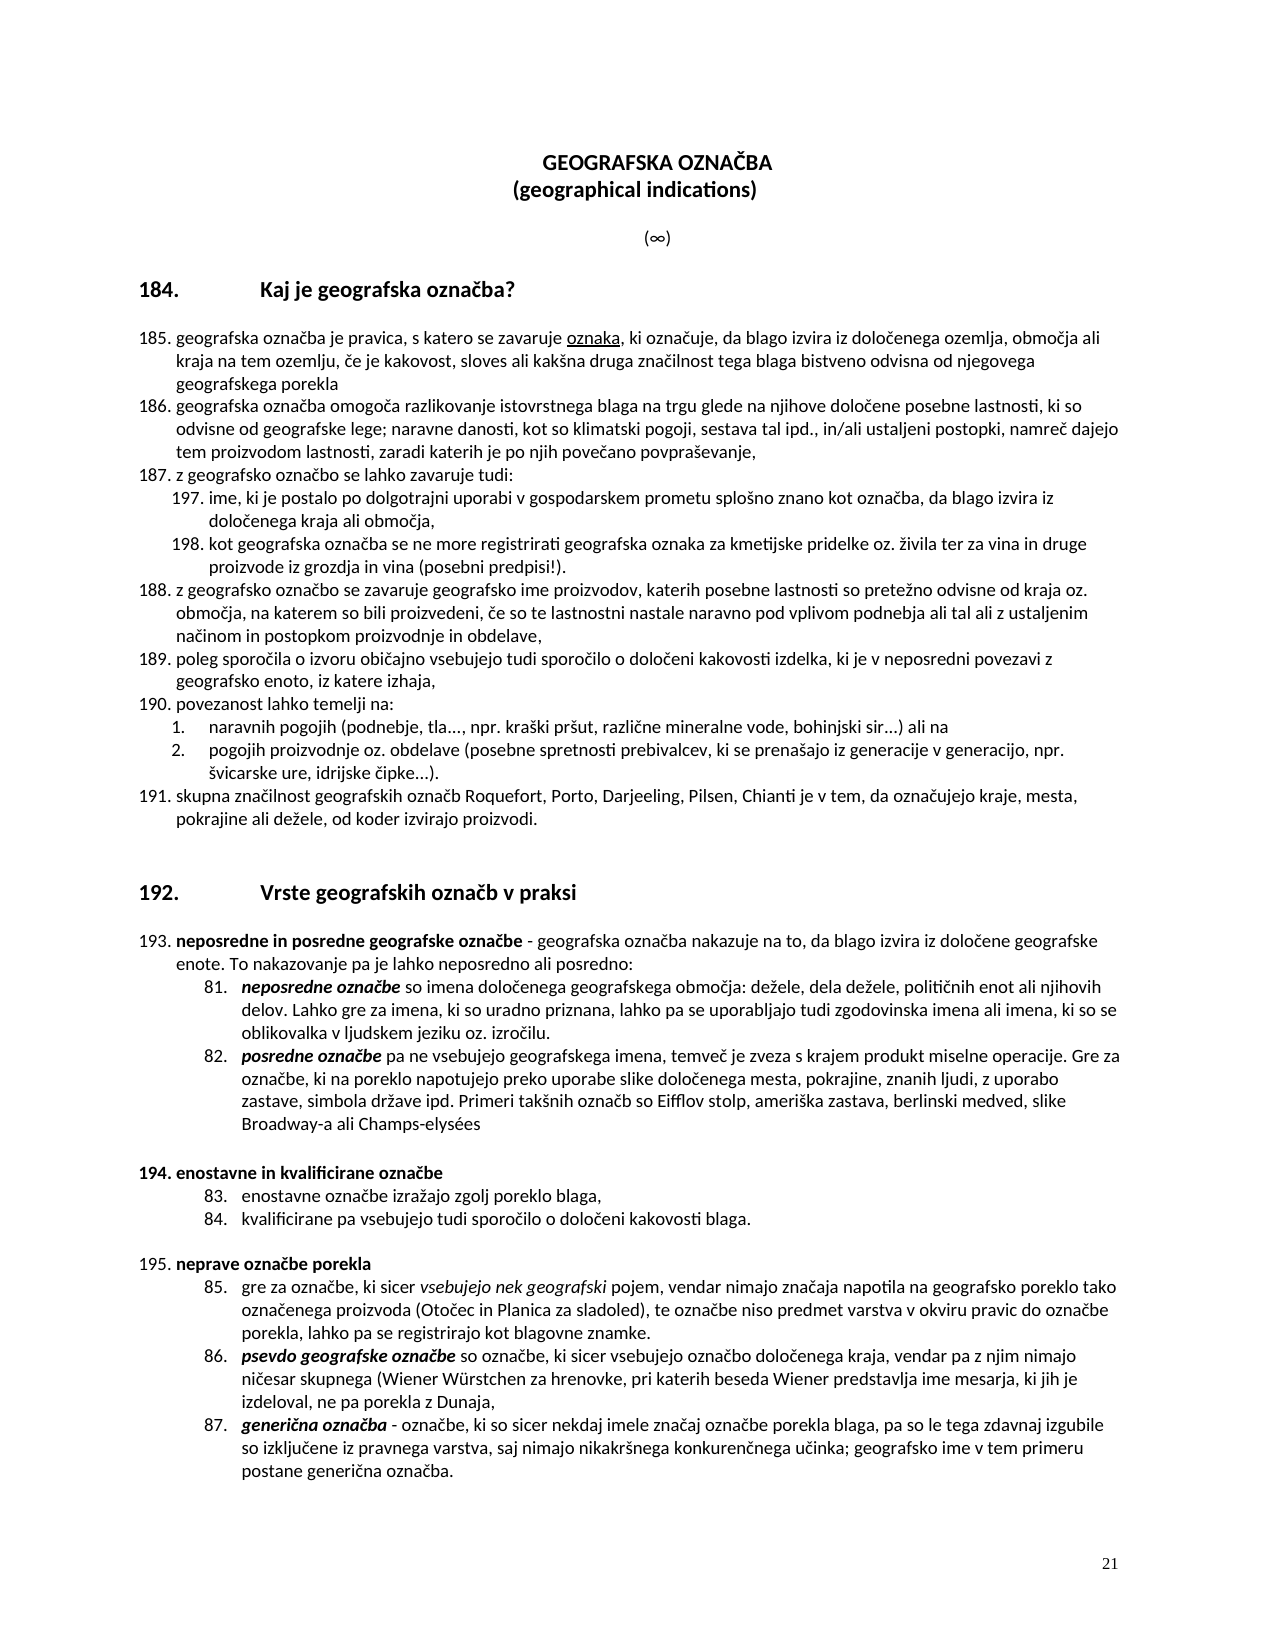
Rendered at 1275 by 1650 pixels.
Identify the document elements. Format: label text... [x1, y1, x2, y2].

subtitle neposredne in posredne geografske označbe - geografska označba nakazuje na to, da blago izvira iz določene geografske enote. To nakazovanje pa je lahko neposredno ali posredno: [138, 929, 1122, 975]
subtitle enostavne in kvalificirane označbe [138, 1161, 1122, 1184]
subtitle neposredne označbe so imena določenega geografskega območja: dežele, dela dežele, političnih enot ali njihovih delov. Lahko gre za imena, ki so uradno priznana, lahko pa se uporabljajo tudi zgodovinska imena ali imena, ki so se oblikovalka v ljudskem jeziku oz. izročilu. [204, 975, 1122, 1044]
subtitle z geografsko označbo se zavaruje geografsko ime proizvodov, katerih posebne lastnosti so pretežno odvisne od kraja oz. območja, na katerem so bili proizvedeni, če so te lastnostni nastale naravno pod vplivom podnebja ali tal ali z ustaljenim načinom in postopkom proizvodnje in obdelave, [138, 578, 1122, 647]
subtitle kvalificirane pa vsebujejo tudi sporočilo o določeni kakovosti blaga. [204, 1207, 1122, 1230]
subtitle (∞) [148, 227, 1122, 249]
subtitle geografska označba omogoča razlikovanje istovrstnega blaga na trgu glede na njihove določene posebne lastnosti, ki so odvisne od geografske lege; naravne danosti, kot so klimatski pogoji, sestava tal ipd., in/ali ustaljeni postopki, namreč dajejo tem proizvodom lastnosti, zaradi katerih je po njih povečano povpraševanje, [138, 394, 1122, 463]
subtitle Kaj je geografska označba? [138, 275, 1122, 303]
subtitle neprave označbe porekla [138, 1253, 1122, 1276]
subtitle generična označba - označbe, ki so sicer nekdaj imele značaj označbe porekla blaga, pa so le tega zdavnaj izgubile so izključene iz pravnega varstva, saj nimajo nikakršnega konkurenčnega učinka; geografsko ime v tem primeru postane generična označba. [204, 1413, 1122, 1482]
subtitle poleg sporočila o izvoru običajno vsebujejo tudi sporočilo o določeni kakovosti izdelka, ki je v neposredni povezavi z geografsko enoto, iz katere izhaja, [138, 647, 1122, 692]
subtitle enostavne označbe izražajo zgolj poreklo blaga, [204, 1184, 1122, 1207]
subtitle naravnih pogojih (podnebje, tla..., npr. kraški pršut, različne mineralne vode, bohinjski sir...) ali na [171, 715, 1122, 738]
subtitle posredne označbe pa ne vsebujejo geografskega imena, temveč je zveza s krajem produkt miselne operacije. Gre za označbe, ki na poreklo napotujejo preko uporabe slike določenega mesta, pokrajine, znanih ljudi, z uporabo zastave, simbola države ipd. Primeri takšnih označb so Eifflov stolp, ameriška zastava, berlinski medved, slike Broadway-a ali Champs-elysées [204, 1044, 1122, 1136]
subtitle psevdo geografske označbe so označbe, ki sicer vsebujejo označbo določenega kraja, vendar pa z njim nimajo ničesar skupnega (Wiener Würstchen za hrenovke, pri katerih beseda Wiener predstavlja ime mesarja, ki jih je izdeloval, ne pa porekla z Dunaja, [204, 1344, 1122, 1413]
subtitle gre za označbe, ki sicer vsebujejo nek geografski pojem, vendar nimajo značaja napotila na geografsko poreklo tako označenega proizvoda (Otočec in Planica za sladoled), te označbe niso predmet varstva v okviru pravic do označbe porekla, lahko pa se registrirajo kot blagovne znamke. [204, 1276, 1122, 1344]
subtitle GEOGRAFSKA OZNAČBA [148, 148, 1122, 176]
subtitle kot geografska označba se ne more registrirati geografska oznaka za kmetijske pridelke oz. živila ter za vina in druge proizvode iz grozdja in vina (posebni predpisi!). [171, 532, 1122, 578]
text (geographical indications) [148, 176, 1122, 204]
subtitle geografska označba je pravica, s katero se zavaruje oznaka, ki označuje, da blago izvira iz določenega ozemlja, območja ali kraja na tem ozemlju, če je kakovost, sloves ali kakšna druga značilnost tega blaga bistveno odvisna od njegovega geografskega porekla [138, 326, 1122, 394]
subtitle Vrste geografskih označb v praksi [138, 878, 1122, 906]
subtitle ime, ki je postalo po dolgotrajni uporabi v gospodarskem prometu splošno znano kot označba, da blago izvira iz določenega kraja ali območja, [171, 486, 1122, 532]
subtitle pogojih proizvodnje oz. obdelave (posebne spretnosti prebivalcev, ki se prenašajo iz generacije v generacijo, npr. švicarske ure, idrijske čipke...). [171, 738, 1122, 784]
subtitle z geografsko označbo se lahko zavaruje tudi: [138, 463, 1122, 486]
subtitle povezanost lahko temelji na: [138, 692, 1122, 715]
subtitle skupna značilnost geografskih označb Roquefort, Porto, Darjeeling, Pilsen, Chianti je v tem, da označujejo kraje, mesta, pokrajine ali dežele, od koder izvirajo proizvodi. [138, 784, 1122, 830]
